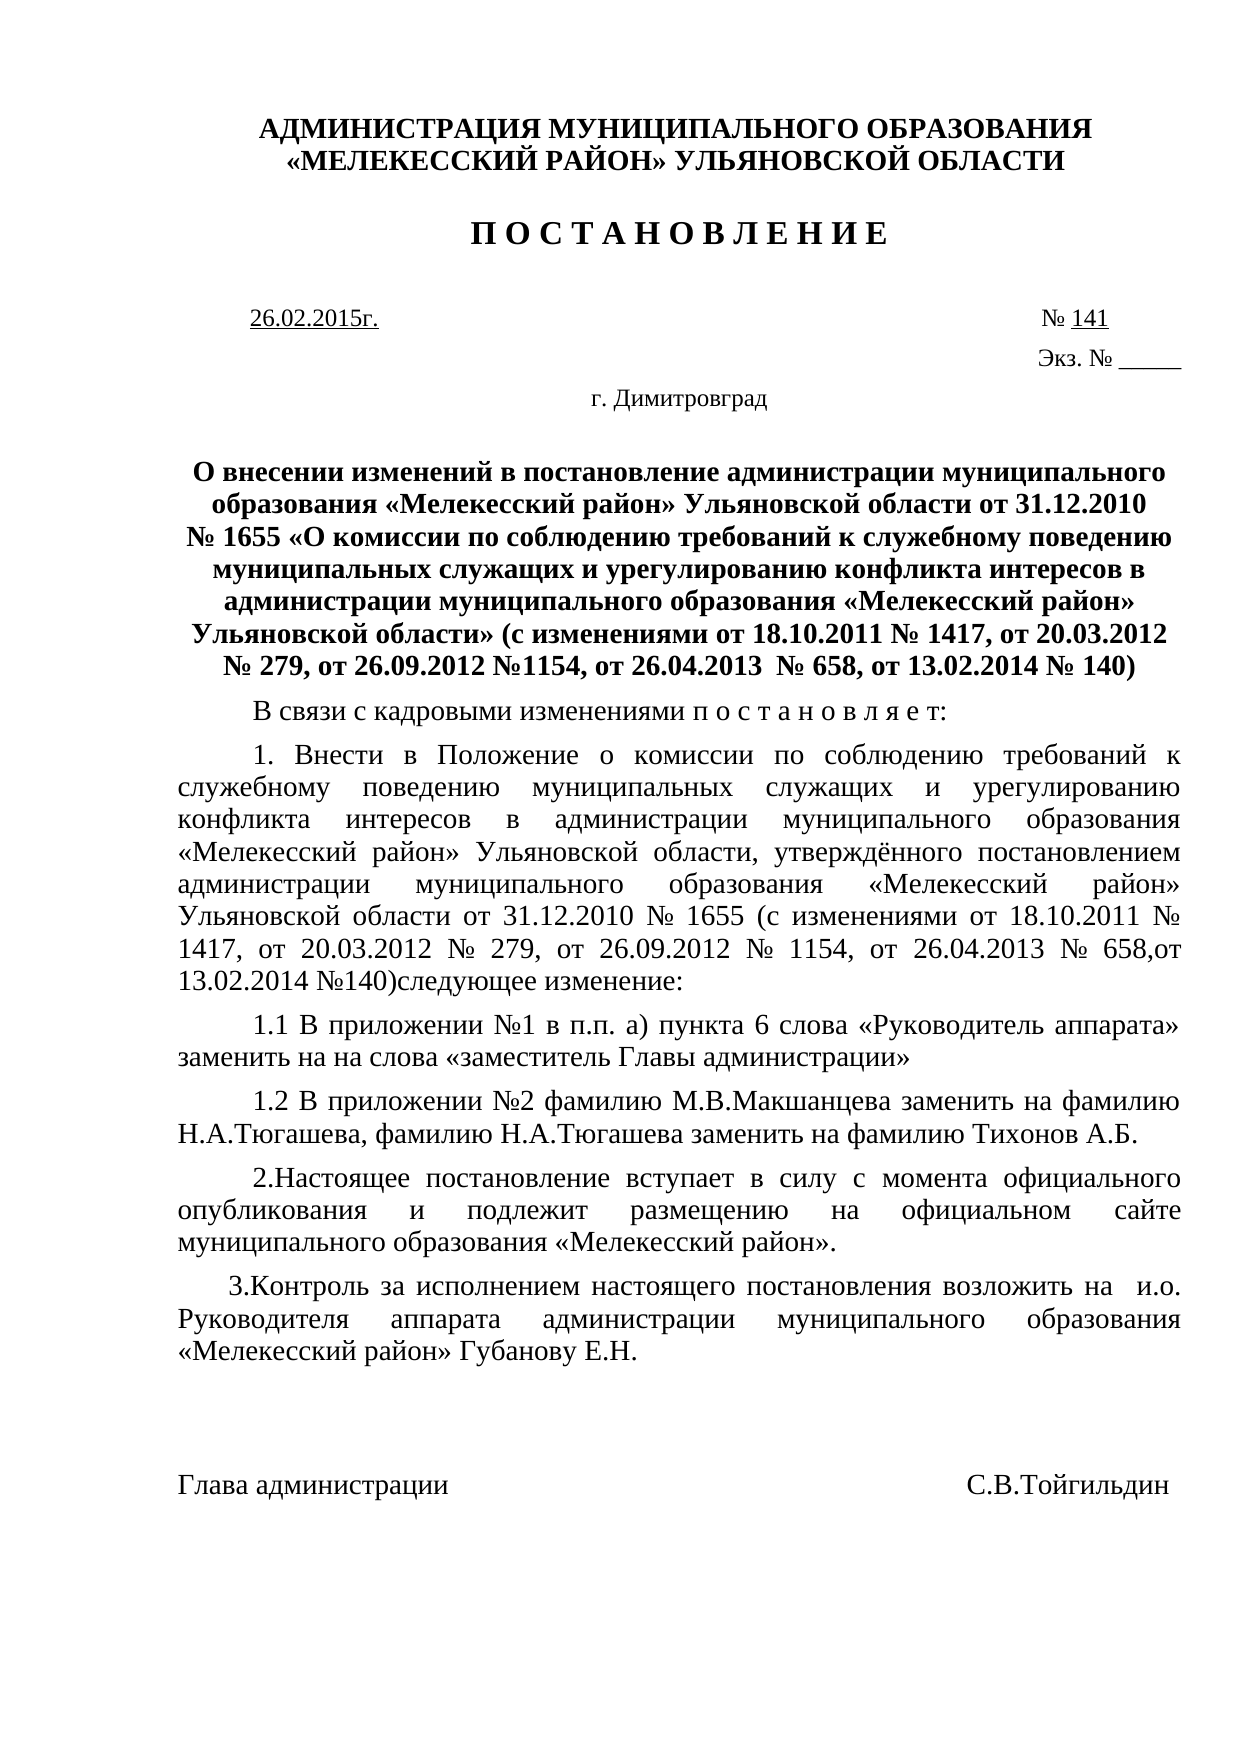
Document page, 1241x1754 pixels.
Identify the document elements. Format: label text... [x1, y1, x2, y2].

text 1.2 В приложении №2 фамилию М.В.Макшанцева заменить на фамилию Н.А.Тюгашева, фамилию Н.А.Тюгашева заменить на фамилию Тихонов А.Б. [177, 1085, 1181, 1149]
text г. Димитровград [177, 384, 1181, 412]
text 1.1 В приложении №1 в п.п. а) пункта 6 слова «Руководитель аппарата» заменить на на слова «заместитель Главы администрации» [177, 1008, 1181, 1073]
text Глава администрации С.В.Тойгильдин [177, 1469, 1181, 1501]
text 26.02.2015г. № 141 [177, 304, 1181, 332]
text Экз. № _____ [177, 344, 1181, 372]
text 2.Настоящее постановление вступает в силу с момента официального опубликования и подлежит размещению на официальном сайте муниципального образования «Мелекесский район». [177, 1161, 1181, 1258]
text «МЕЛЕКЕССКИЙ РАЙОН» УЛЬЯНОВСКОЙ ОБЛАСТИ [177, 144, 1181, 177]
text 1. Внести в Положение о комиссии по соблюдению требований к служебному поведению муниципальных служащих и урегулированию конфликта интересов в администрации муниципального образования «Мелекесский район» Ульяновской области, утверждённого постановлением администрации муниципального образования «Мелекесский район» Ульяновской области от 31.12.2010 № 1655 (с изменениями от 18.10.2011 № 1417, от 20.03.2012 № 279, от 26.09.2012 № 1154, от 26.04.2013 № 658,от 13.02.2014 №140)следующее изменение: [177, 738, 1181, 997]
text В связи с кадровыми изменениями п о с т а н о в л я е т: [177, 694, 1181, 726]
text ПОСТАНОВЛЕНИЕ [177, 214, 1181, 251]
list 3.Контроль за исполнением настоящего постановления возложить на и.о. Руководителя аппарата администрации муниципального образования «Мелекесский район» Губанову Е.Н. [177, 1270, 1181, 1367]
text О внесении изменений в постановление администрации муниципального образования «Мелекесский район» Ульяновской области от 31.12.2010 № 1655 «О комиссии по соблюдению требований к служебному поведению муниципальных служащих и урегулированию конфликта интересов в администрации муниципального образования «Мелекесский район» Ульяновской области» (с изменениями от 18.10.2011 № 1417, от 20.03.2012 № 279, от 26.09.2012 №1154, от 26.04.2013 № 658, от 13.02.2014 № 140) [177, 456, 1181, 682]
text АДМИНИСТРАЦИЯ МУНИЦИПАЛЬНОГО ОБРАЗОВАНИЯ [177, 112, 1181, 144]
